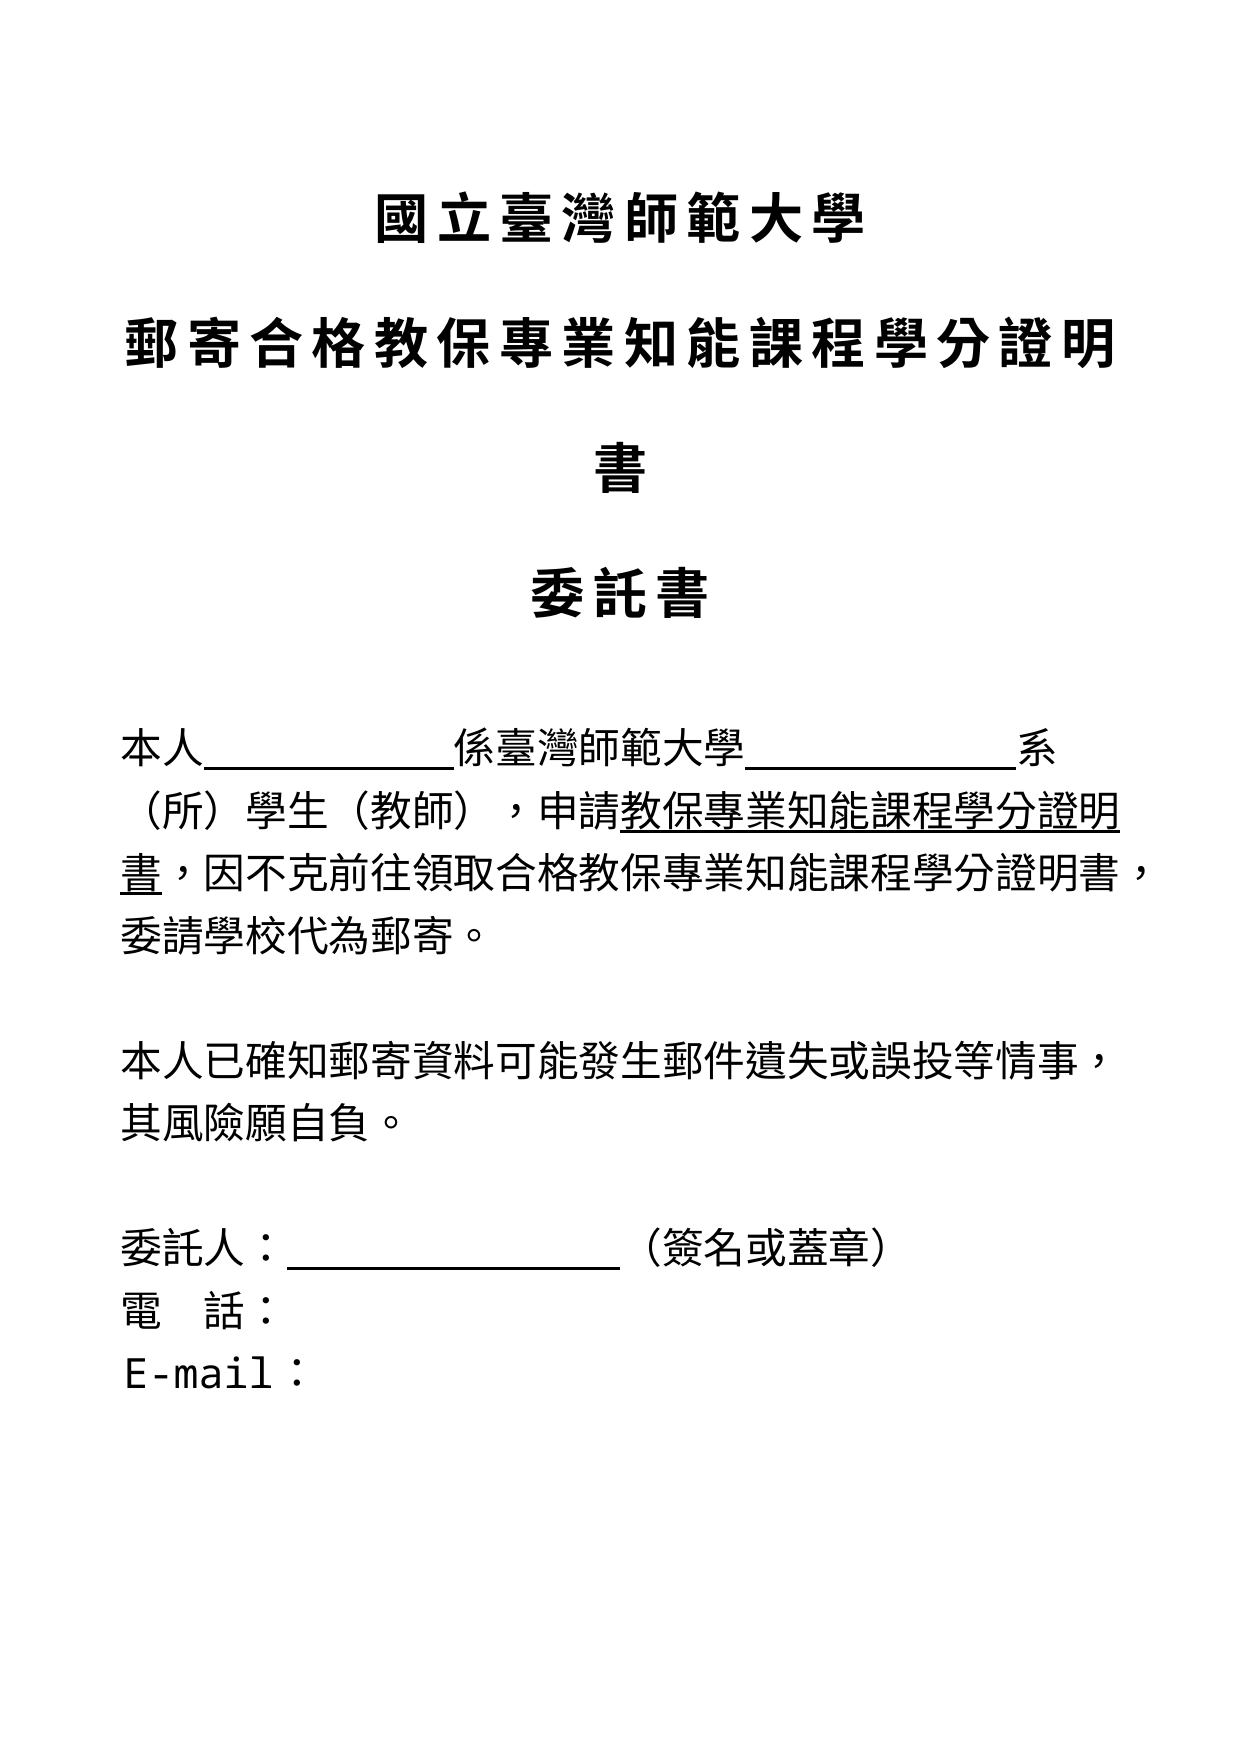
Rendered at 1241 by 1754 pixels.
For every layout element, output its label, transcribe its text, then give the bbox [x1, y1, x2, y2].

text 國立臺灣師範大學 [120, 142, 1120, 267]
text E-mail： [120, 1329, 1120, 1392]
text 委託人： （簽名或蓋章） [120, 1204, 1120, 1267]
text 郵寄合格教保專業知能課程學分證明書 委託書 [120, 267, 1120, 642]
text 本人已確知郵寄資料可能發生郵件遺失或誤投等情事，其風險願自負。 [120, 1017, 1120, 1142]
text 本人 係臺灣師範大學 系（所）學生（教師），申請教保專業知能課程學分證明書，因不克前往領取合格教保專業知能課程學分證明書，委請學校代為郵寄。 [120, 704, 1120, 954]
text 電 話： [120, 1267, 1120, 1329]
